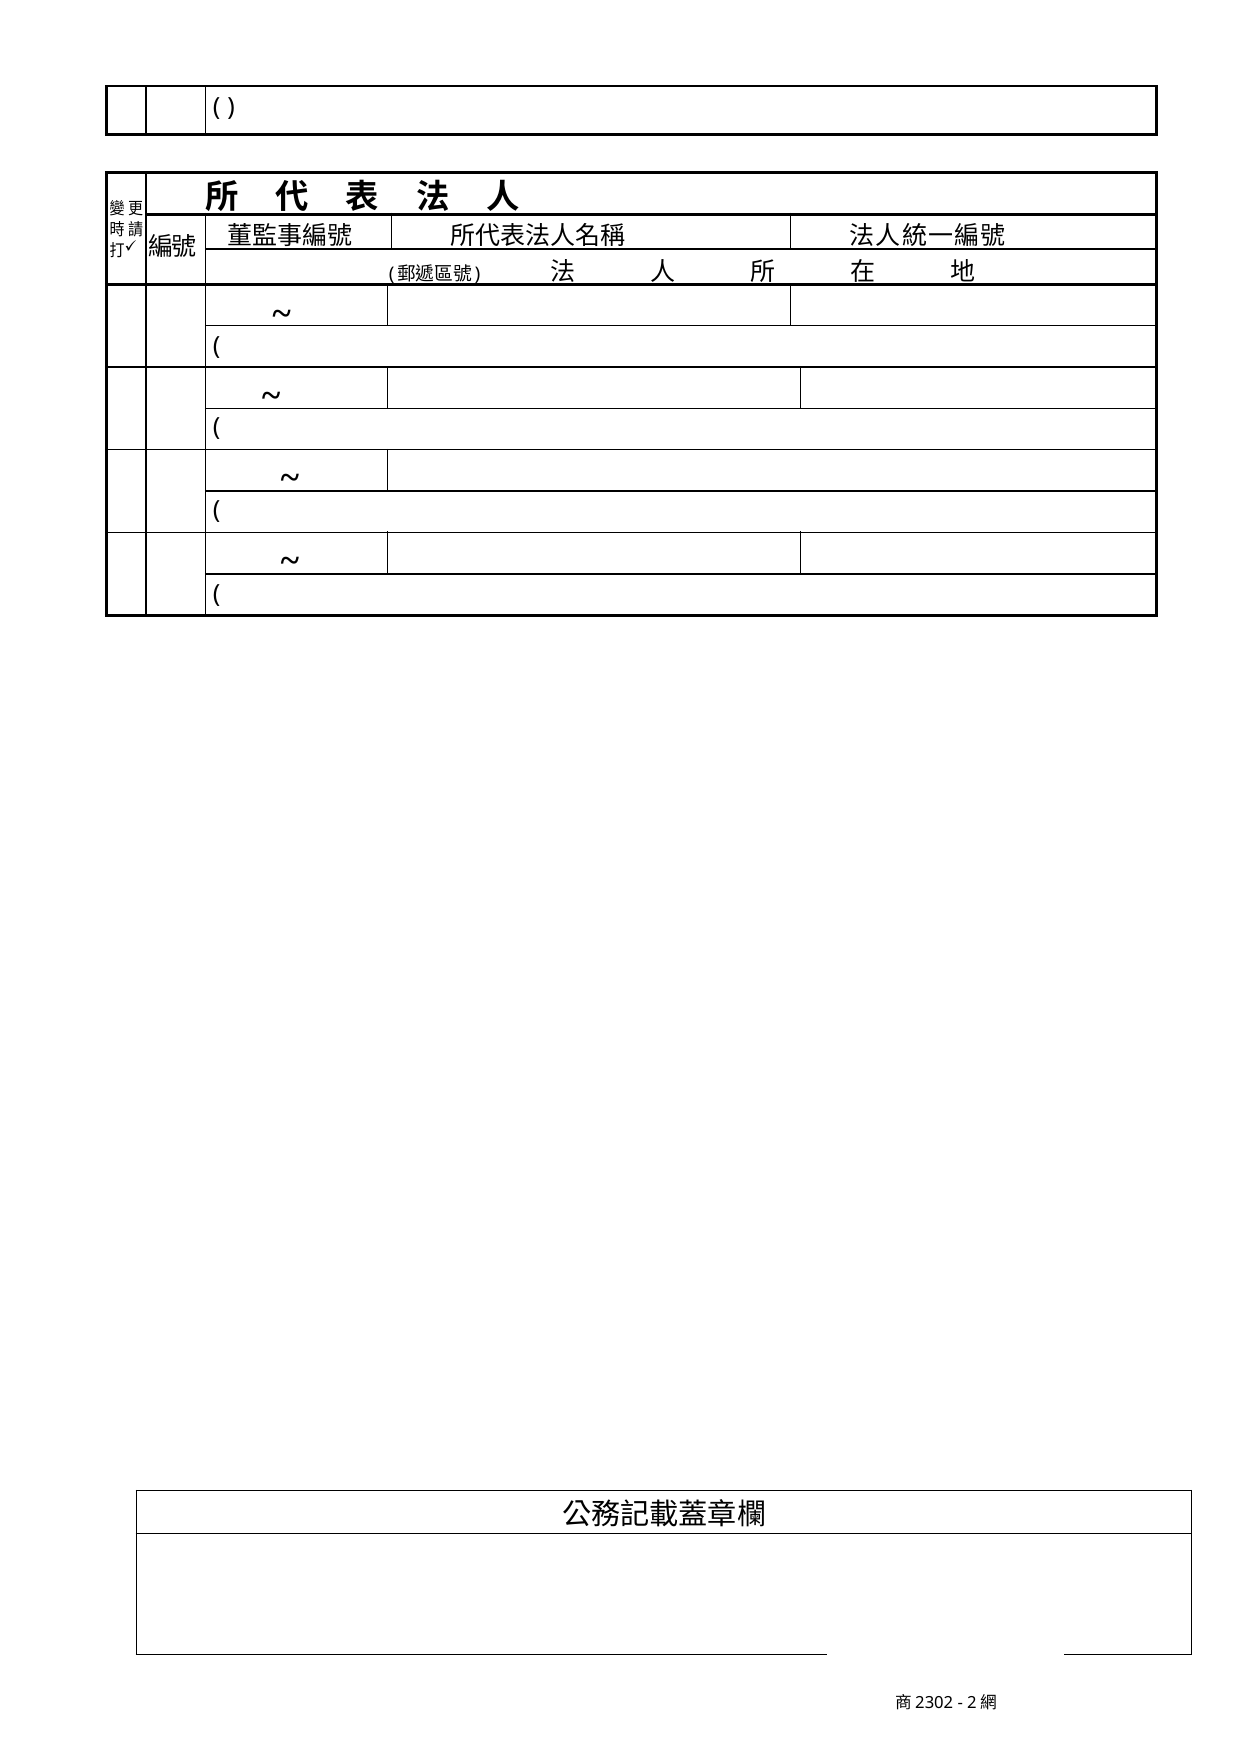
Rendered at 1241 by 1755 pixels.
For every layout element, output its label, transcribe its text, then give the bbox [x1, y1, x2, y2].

table_cell [147, 450, 205, 531]
table_cell [313, 492, 1155, 531]
table_cell [313, 286, 387, 325]
table_header 變更時請打 [108, 174, 145, 283]
table_cell [108, 368, 145, 449]
table_cell [206, 533, 275, 573]
table_cell [313, 575, 1155, 614]
table_cell 法人統一編號 [791, 216, 1155, 248]
table_cell [388, 368, 800, 407]
table_cell [206, 368, 256, 407]
table_cell ( ) [206, 492, 312, 531]
table_cell [791, 286, 1155, 325]
table_cell () [206, 87, 302, 133]
table_cell 董監事編號 [206, 216, 391, 248]
table_cell ~ [275, 533, 312, 573]
table_cell [313, 368, 387, 407]
table_cell [313, 326, 1155, 366]
table_cell [108, 533, 145, 614]
table_cell ~ [256, 368, 312, 407]
table_cell [313, 409, 1155, 449]
table_cell [108, 87, 145, 133]
table_header 所 代 表 法 人 [147, 174, 1155, 212]
table_cell [206, 450, 275, 490]
table_cell ( ) [206, 575, 312, 614]
table_cell [108, 286, 145, 366]
table_cell ( ) [206, 326, 312, 366]
table_cell (郵遞區號) 法 人 所 在 地 [206, 250, 1155, 283]
table_cell [313, 450, 387, 490]
table_cell [147, 368, 205, 449]
table_cell ~ [275, 450, 312, 490]
table_cell [206, 286, 267, 325]
table_cell [302, 87, 1155, 133]
table_cell [147, 87, 205, 133]
table_cell [388, 450, 1155, 490]
table_cell [313, 533, 387, 573]
table_cell [388, 286, 790, 325]
table_cell ( ) [206, 409, 312, 449]
table_cell [147, 533, 205, 614]
table_cell [108, 450, 145, 531]
table_cell [147, 286, 205, 366]
table_cell [388, 533, 800, 573]
table_cell 所代表法人名稱 [392, 216, 790, 248]
table_cell [801, 533, 1155, 573]
table_cell [801, 368, 1155, 407]
table_cell ~ [267, 286, 312, 325]
table_cell 編號 [147, 216, 205, 283]
